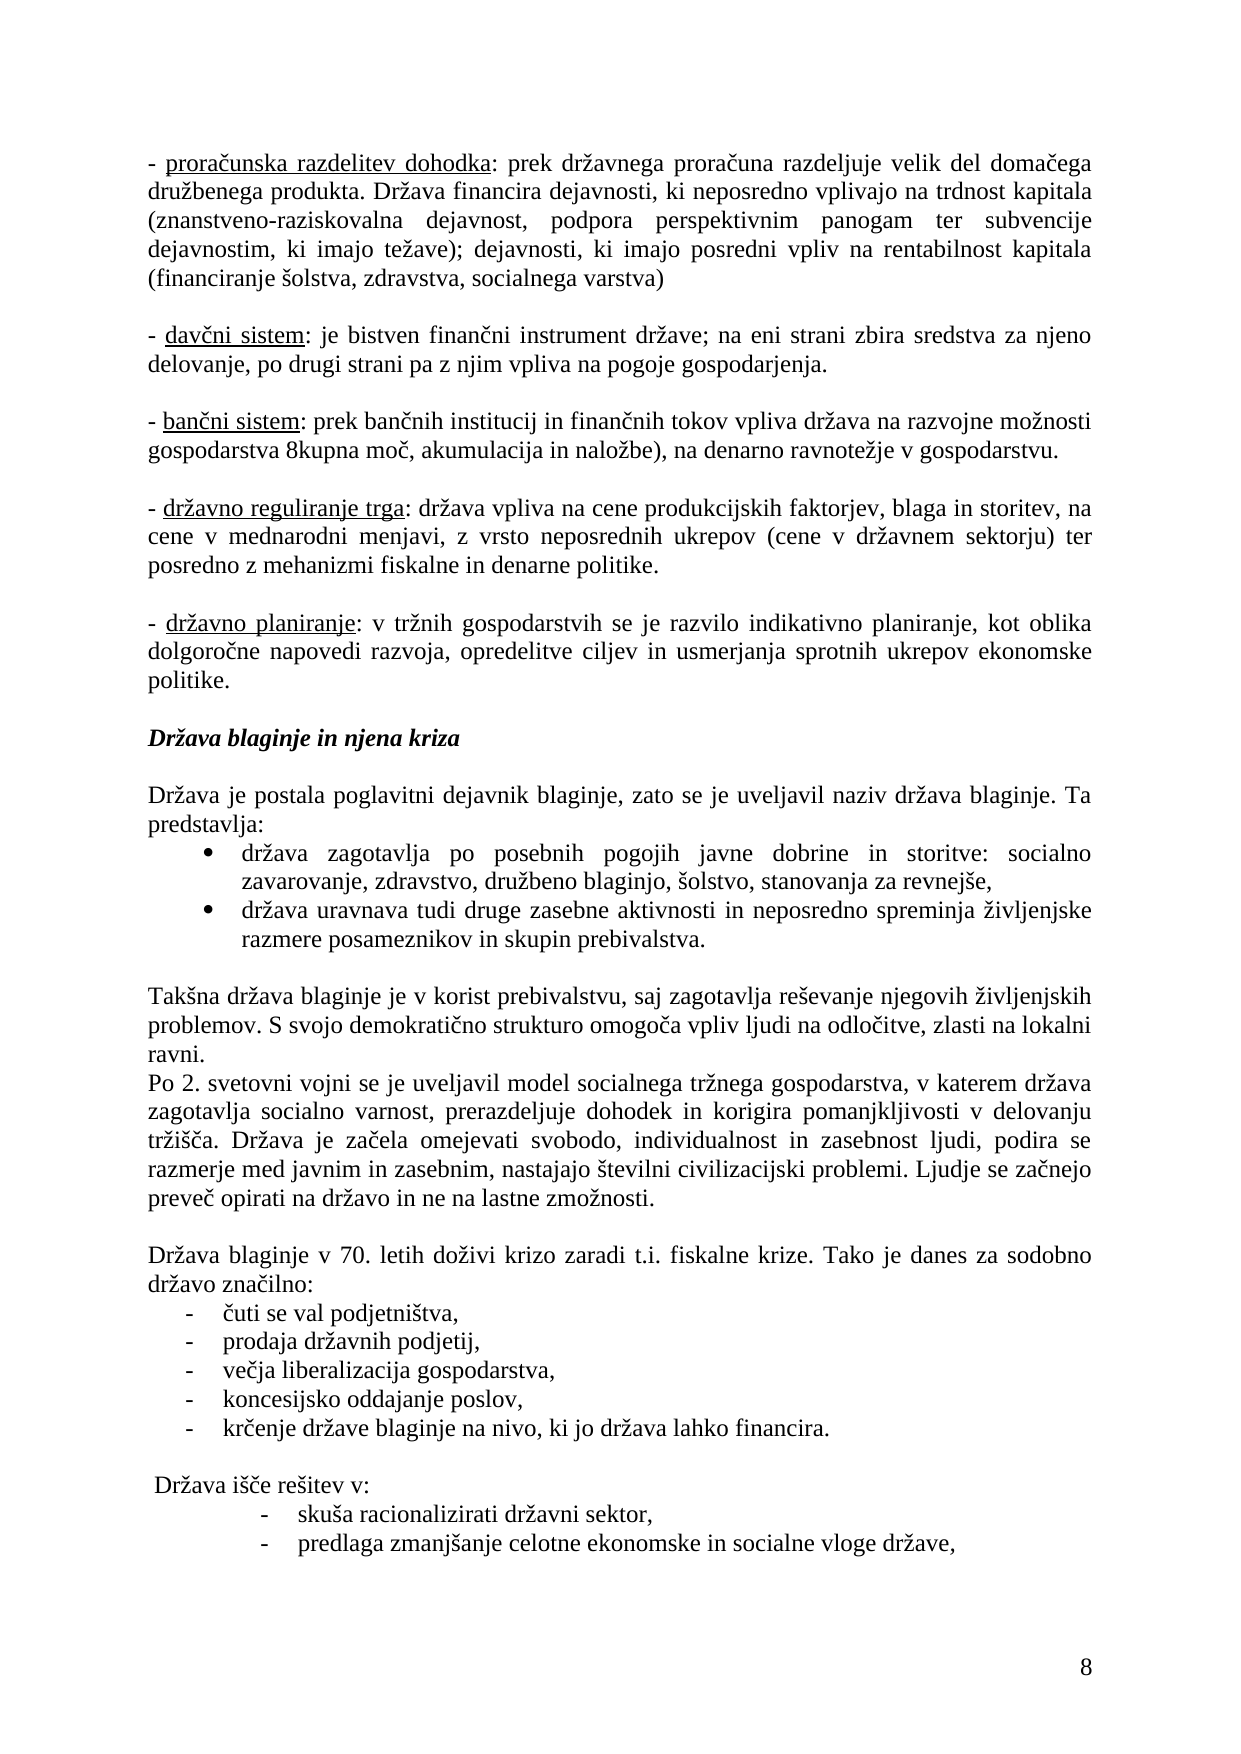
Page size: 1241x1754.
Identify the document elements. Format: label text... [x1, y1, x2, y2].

list koncesijsko oddajanje poslov, [185, 1384, 1093, 1413]
list večja liberalizacija gospodarstva, [185, 1355, 1093, 1384]
list država uravnava tudi druge zasebne aktivnosti in neposredno spreminja življenjske razmere posameznikov in skupin prebivalstva. [204, 895, 1093, 953]
text Država blaginje in njena kriza [148, 723, 1093, 751]
text Država išče rešitev v: [148, 1470, 1093, 1499]
text - proračunska razdelitev dohodka: prek državnega proračuna razdeljuje velik del domačega družbenega produkta. Država financira dejavnosti, ki neposredno vplivajo na trdnost kapitala (znanstveno-raziskovalna dejavnost, podpora perspektivnim panogam ter subvencije dejavnostim, ki imajo težave); dejavnosti, ki imajo posredni vpliv na rentabilnost kapitala (financiranje šolstva, zdravstva, socialnega varstva) [148, 148, 1093, 291]
text Država blaginje v 70. letih doživi krizo zaradi t.i. fiskalne krize. Tako je danes za sodobno državo značilno: [148, 1240, 1093, 1298]
text Država je postala poglavitni dejavnik blaginje, zato se je uveljavil naziv država blaginje. Ta predstavlja: [148, 780, 1093, 838]
list skuša racionalizirati državni sektor, [260, 1499, 1093, 1528]
text - državno reguliranje trga: država vpliva na cene produkcijskih faktorjev, blaga in storitev, na cene v mednarodni menjavi, z vrsto neposrednih ukrepov (cene v državnem sektorju) ter posredno z mehanizmi fiskalne in denarne politike. [148, 493, 1093, 579]
text - bančni sistem: prek bančnih institucij in finančnih tokov vpliva država na razvojne možnosti gospodarstva 8kupna moč, akumulacija in naložbe), na denarno ravnotežje v gospodarstvu. [148, 406, 1093, 464]
list država zagotavlja po posebnih pogojih javne dobrine in storitve: socialno zavarovanje, zdravstvo, družbeno blaginjo, šolstvo, stanovanja za revnejše, [204, 838, 1093, 895]
list krčenje države blaginje na nivo, ki jo država lahko financira. [185, 1413, 1093, 1441]
text Takšna država blaginje je v korist prebivalstvu, saj zagotavlja reševanje njegovih življenjskih problemov. S svojo demokratično strukturo omogoča vpliv ljudi na odločitve, zlasti na lokalni ravni. [148, 981, 1093, 1068]
list čuti se val podjetništva, [185, 1298, 1093, 1326]
text - davčni sistem: je bistven finančni instrument države; na eni strani zbira sredstva za njeno delovanje, po drugi strani pa z njim vpliva na pogoje gospodarjenja. [148, 320, 1093, 378]
text Po 2. svetovni vojni se je uveljavil model socialnega tržnega gospodarstva, v katerem država zagotavlja socialno varnost, prerazdeljuje dohodek in korigira pomanjkljivosti v delovanju tržišča. Država je začela omejevati svobodo, individualnost in zasebnost ljudi, podira se razmerje med javnim in zasebnim, nastajajo številni civilizacijski problemi. Ljudje se začnejo preveč opirati na državo in ne na lastne zmožnosti. [148, 1068, 1093, 1211]
text - državno planiranje: v tržnih gospodarstvih se je razvilo indikativno planiranje, kot oblika dolgoročne napovedi razvoja, opredelitve ciljev in usmerjanja sprotnih ukrepov ekonomske politike. [148, 608, 1093, 694]
list predlaga zmanjšanje celotne ekonomske in socialne vloge države, [260, 1528, 1093, 1556]
list prodaja državnih podjetij, [185, 1326, 1093, 1355]
